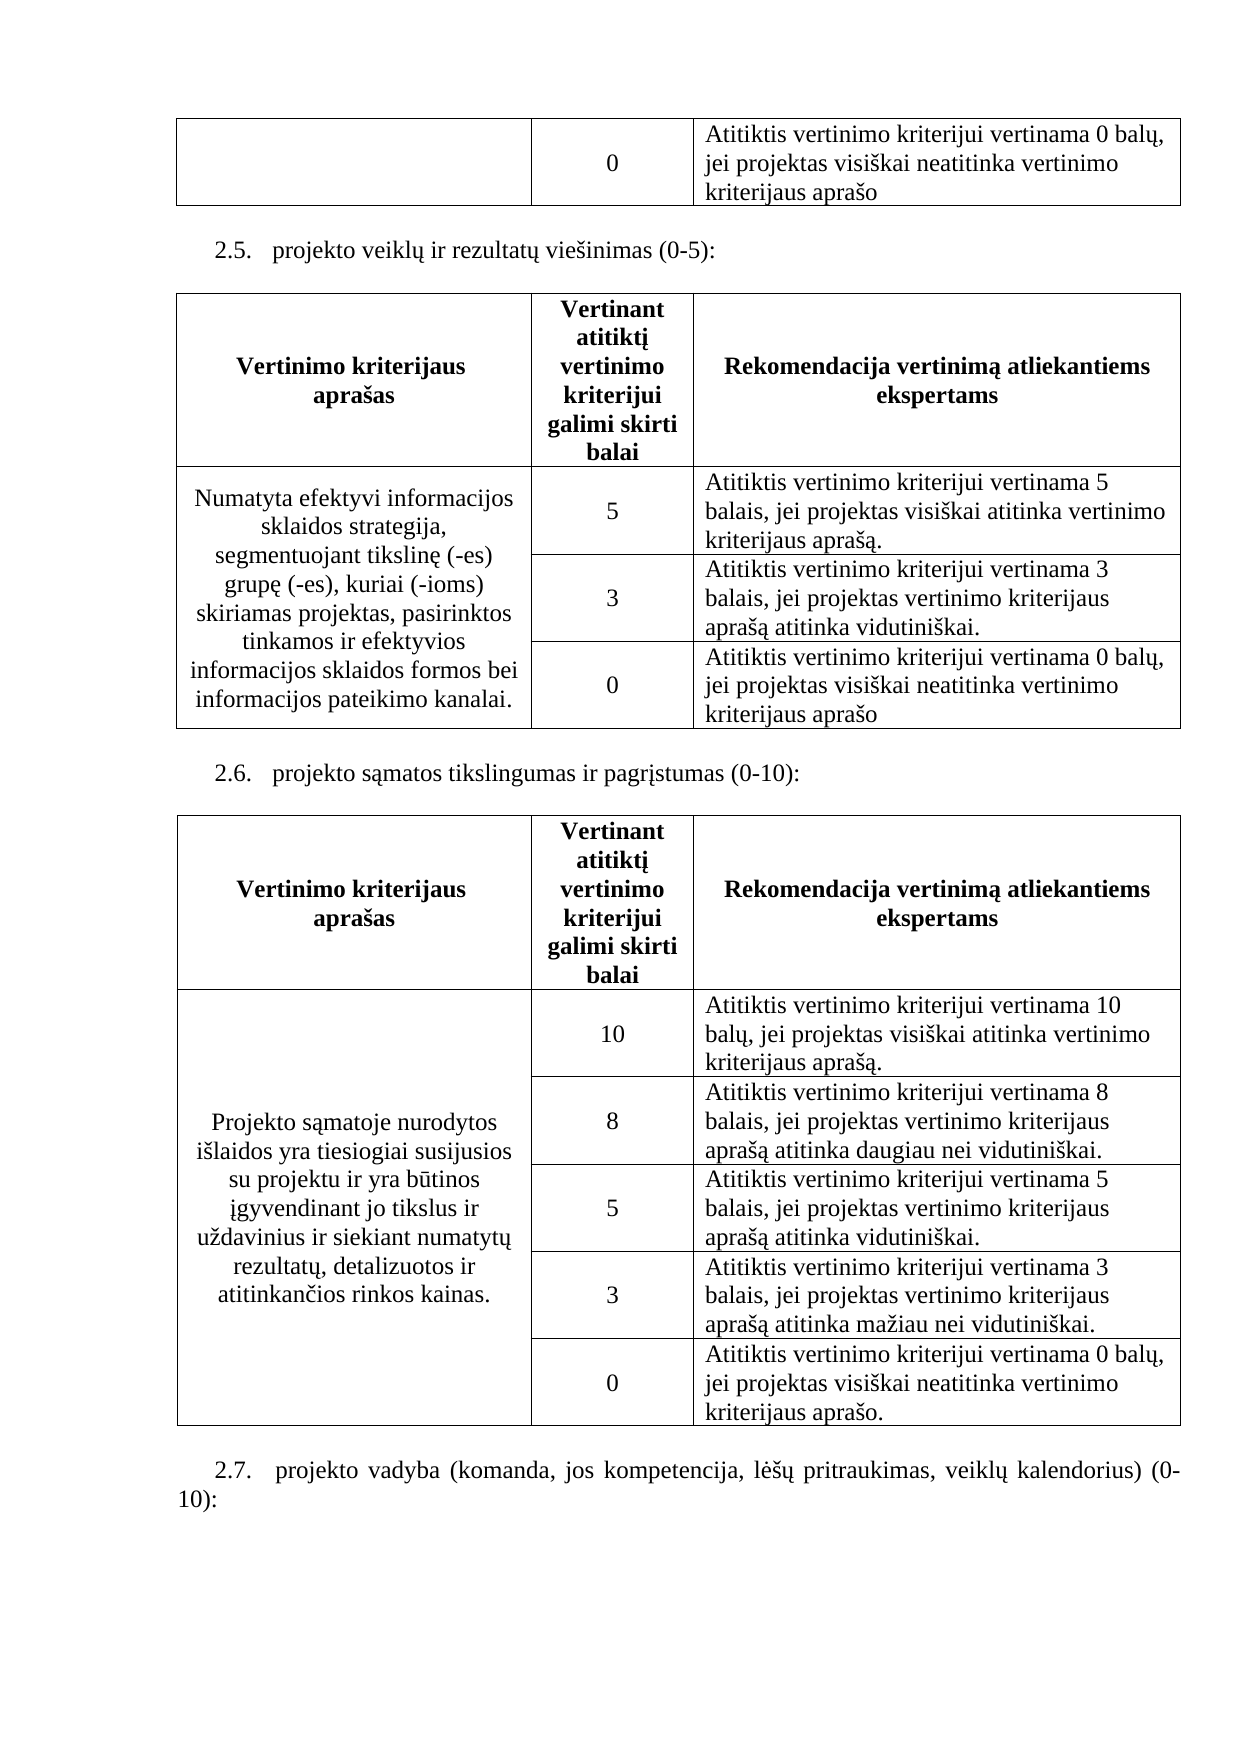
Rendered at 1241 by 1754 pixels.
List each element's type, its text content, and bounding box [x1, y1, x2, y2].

table_cell Atitiktis vertinimo kriterijui vertinama 10 balų, jei projektas visiškai atitinka vertinimo kriterijaus aprašą. [694, 990, 1180, 1076]
table_cell Atitiktis vertinimo kriterijui vertinama 3 balais, jei projektas vertinimo kriterijaus aprašą atitinka vidutiniškai. [694, 555, 1180, 641]
table_cell [177, 119, 531, 205]
table_header Rekomendacija vertinimą atliekantiems ekspertams [694, 816, 1180, 989]
table_cell Atitiktis vertinimo kriterijui vertinama 5 balais, jei projektas vertinimo kriterijaus aprašą atitinka vidutiniškai. [694, 1165, 1180, 1251]
table_cell Atitiktis vertinimo kriterijui vertinama 8 balais, jei projektas vertinimo kriterijaus aprašą atitinka daugiau nei vidutiniškai. [694, 1077, 1180, 1163]
table_cell 0 [532, 642, 693, 728]
table_header Vertinimo kriterijaus aprašas [178, 816, 531, 989]
table_cell 0 [532, 1339, 693, 1425]
table_cell Numatyta efektyvi informacijos sklaidos strategija, segmentuojant tikslinę (-es) grupę (-es), kuriai (-ioms) skiriamas projektas, pasirinktos tinkamos ir efektyvios informacijos sklaidos formos bei informacijos pateikimo kanalai. [177, 467, 531, 728]
table_cell Atitiktis vertinimo kriterijui vertinama 3 balais, jei projektas vertinimo kriterijaus aprašą atitinka mažiau nei vidutiniškai. [694, 1252, 1180, 1338]
table_cell Projekto sąmatoje nurodytos išlaidos yra tiesiogiai susijusios su projektu ir yra būtinos įgyvendinant jo tikslus ir uždavinius ir siekiant numatytų rezultatų, detalizuotos ir atitinkančios rinkos kainas. [178, 990, 531, 1425]
table_header Rekomendacija vertinimą atliekantiems ekspertams [694, 294, 1180, 466]
table_cell 8 [532, 1077, 693, 1163]
table_cell 5 [532, 467, 693, 553]
table_cell 5 [532, 1165, 693, 1251]
text 2.5. projekto veiklų ir rezultatų viešinimas (0-5): [177, 235, 1181, 264]
table_header Vertinant atitiktį vertinimo kriterijui galimi skirti balai [532, 294, 693, 466]
text 2.7. projekto vadyba (komanda, jos kompetencija, lėšų pritraukimas, veiklų kalendorius) (0-10): [177, 1455, 1181, 1513]
table_cell Atitiktis vertinimo kriterijui vertinama 5 balais, jei projektas visiškai atitinka vertinimo kriterijaus aprašą. [694, 467, 1180, 553]
text 2.6. projekto sąmatos tikslingumas ir pagrįstumas (0-10): [177, 758, 1181, 787]
table_header Vertinimo kriterijaus aprašas [177, 294, 531, 466]
table_cell 0 [532, 119, 693, 205]
table_cell 10 [532, 990, 693, 1076]
table_cell Atitiktis vertinimo kriterijui vertinama 0 balų, jei projektas visiškai neatitinka vertinimo kriterijaus aprašo. [694, 1339, 1180, 1425]
table_header Vertinant atitiktį vertinimo kriterijui galimi skirti balai [532, 816, 693, 989]
table_cell 3 [532, 1252, 693, 1338]
table_cell Atitiktis vertinimo kriterijui vertinama 0 balų, jei projektas visiškai neatitinka vertinimo kriterijaus aprašo [694, 642, 1180, 728]
table_cell 3 [532, 555, 693, 641]
table_cell Atitiktis vertinimo kriterijui vertinama 0 balų, jei projektas visiškai neatitinka vertinimo kriterijaus aprašo [694, 119, 1180, 205]
